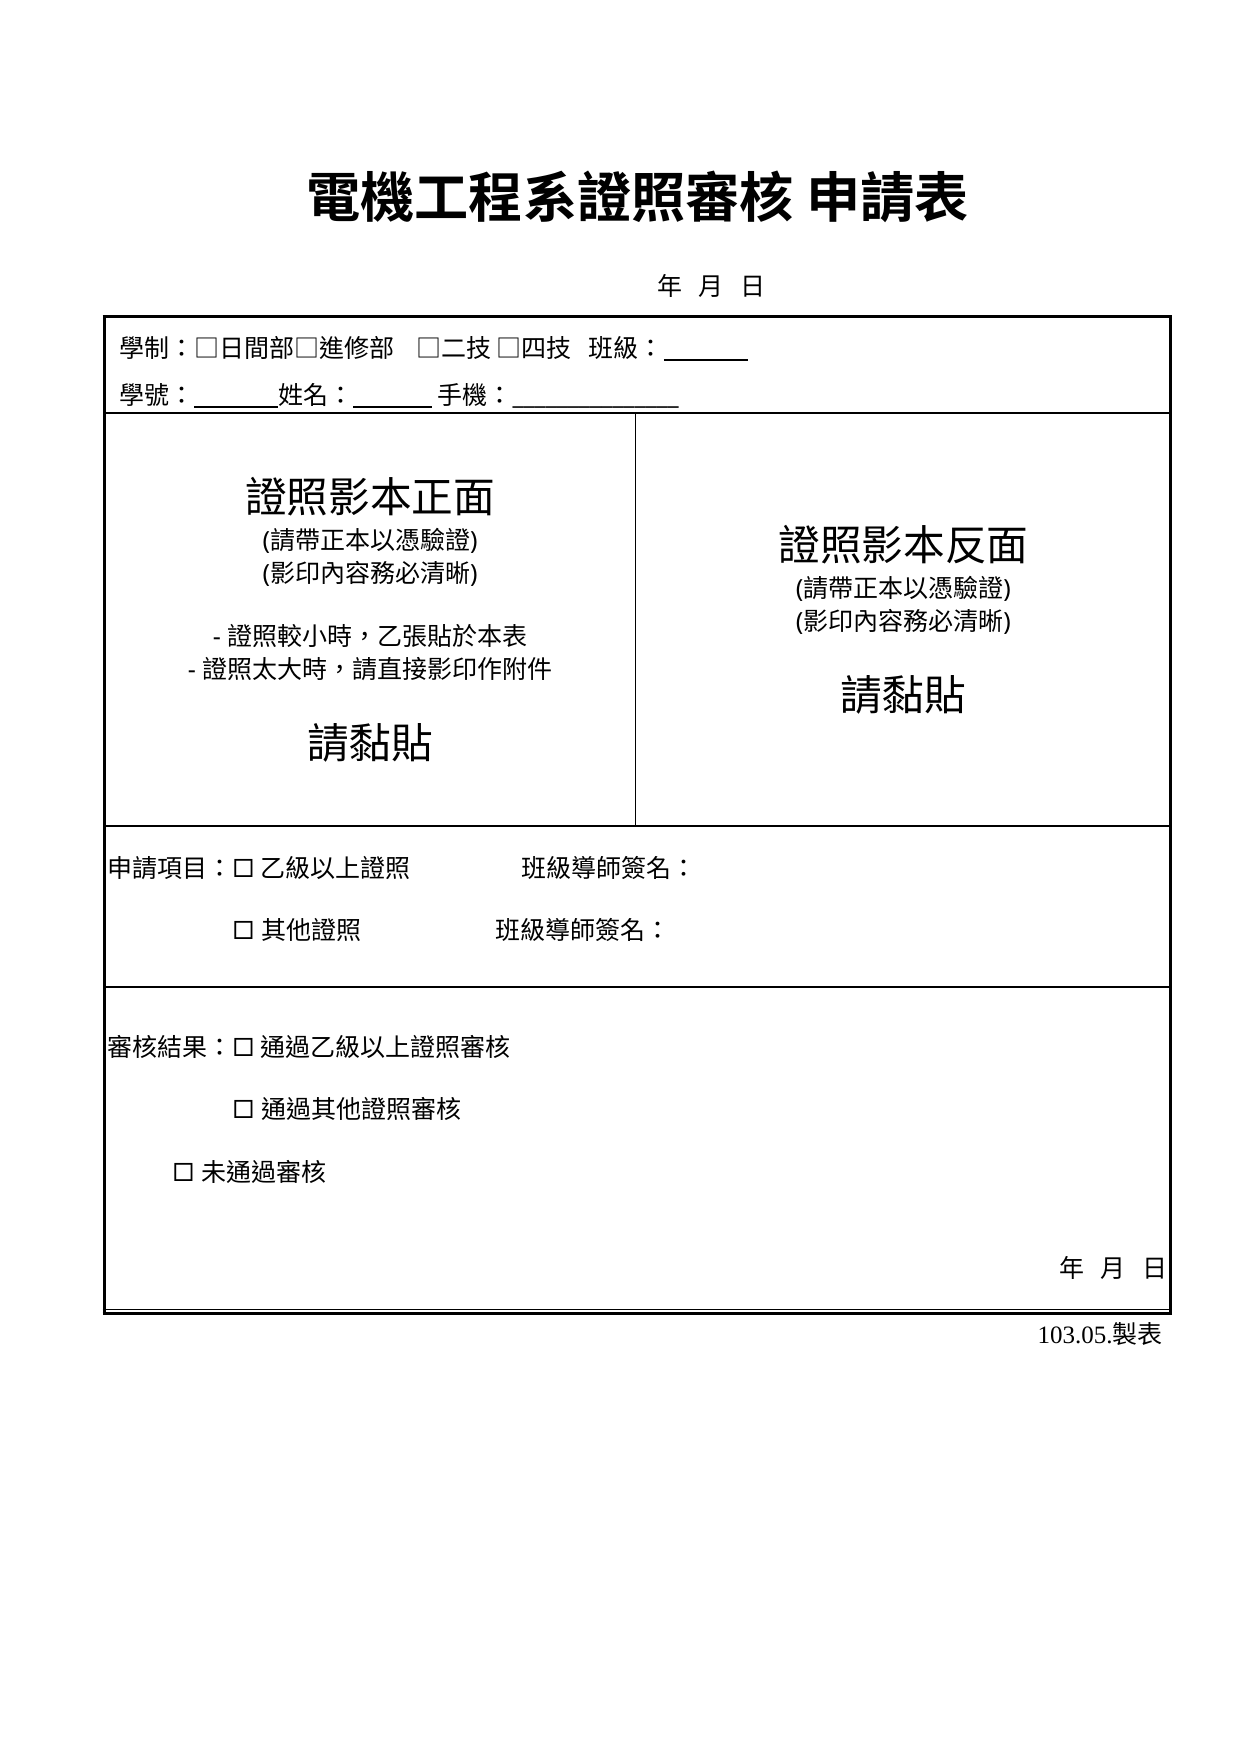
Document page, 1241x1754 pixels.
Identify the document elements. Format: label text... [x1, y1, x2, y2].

table_cell 證照影本正面 (請帶正本以憑驗證) (影印內容務必清晰) - 證照較小時，乙張貼於本表 - 證照太大時，請直接影印作附件 請黏貼 [106, 414, 635, 825]
table_header 學制：□日間部□進修部 □二技 □四技 班級： 學號： 姓名： 手機：_______________ [106, 318, 1169, 412]
table_cell 申請項目： 乙級以上證照 班級導師簽名：  其他證照 班級導師簽名： [106, 827, 1169, 986]
text 103.05.製表 [112, 1315, 1162, 1351]
text 電機工程系證照審核 申請表 [112, 164, 1162, 231]
table_cell 證照影本反面 (請帶正本以憑驗證) (影印內容務必清晰) 請黏貼 [636, 414, 1169, 825]
text 年 月 日 [112, 266, 1162, 303]
table_cell 審核結果： 通過乙級以上證照審核  通過其他證照審核  未通過審核 年 月 日 [106, 988, 1169, 1309]
